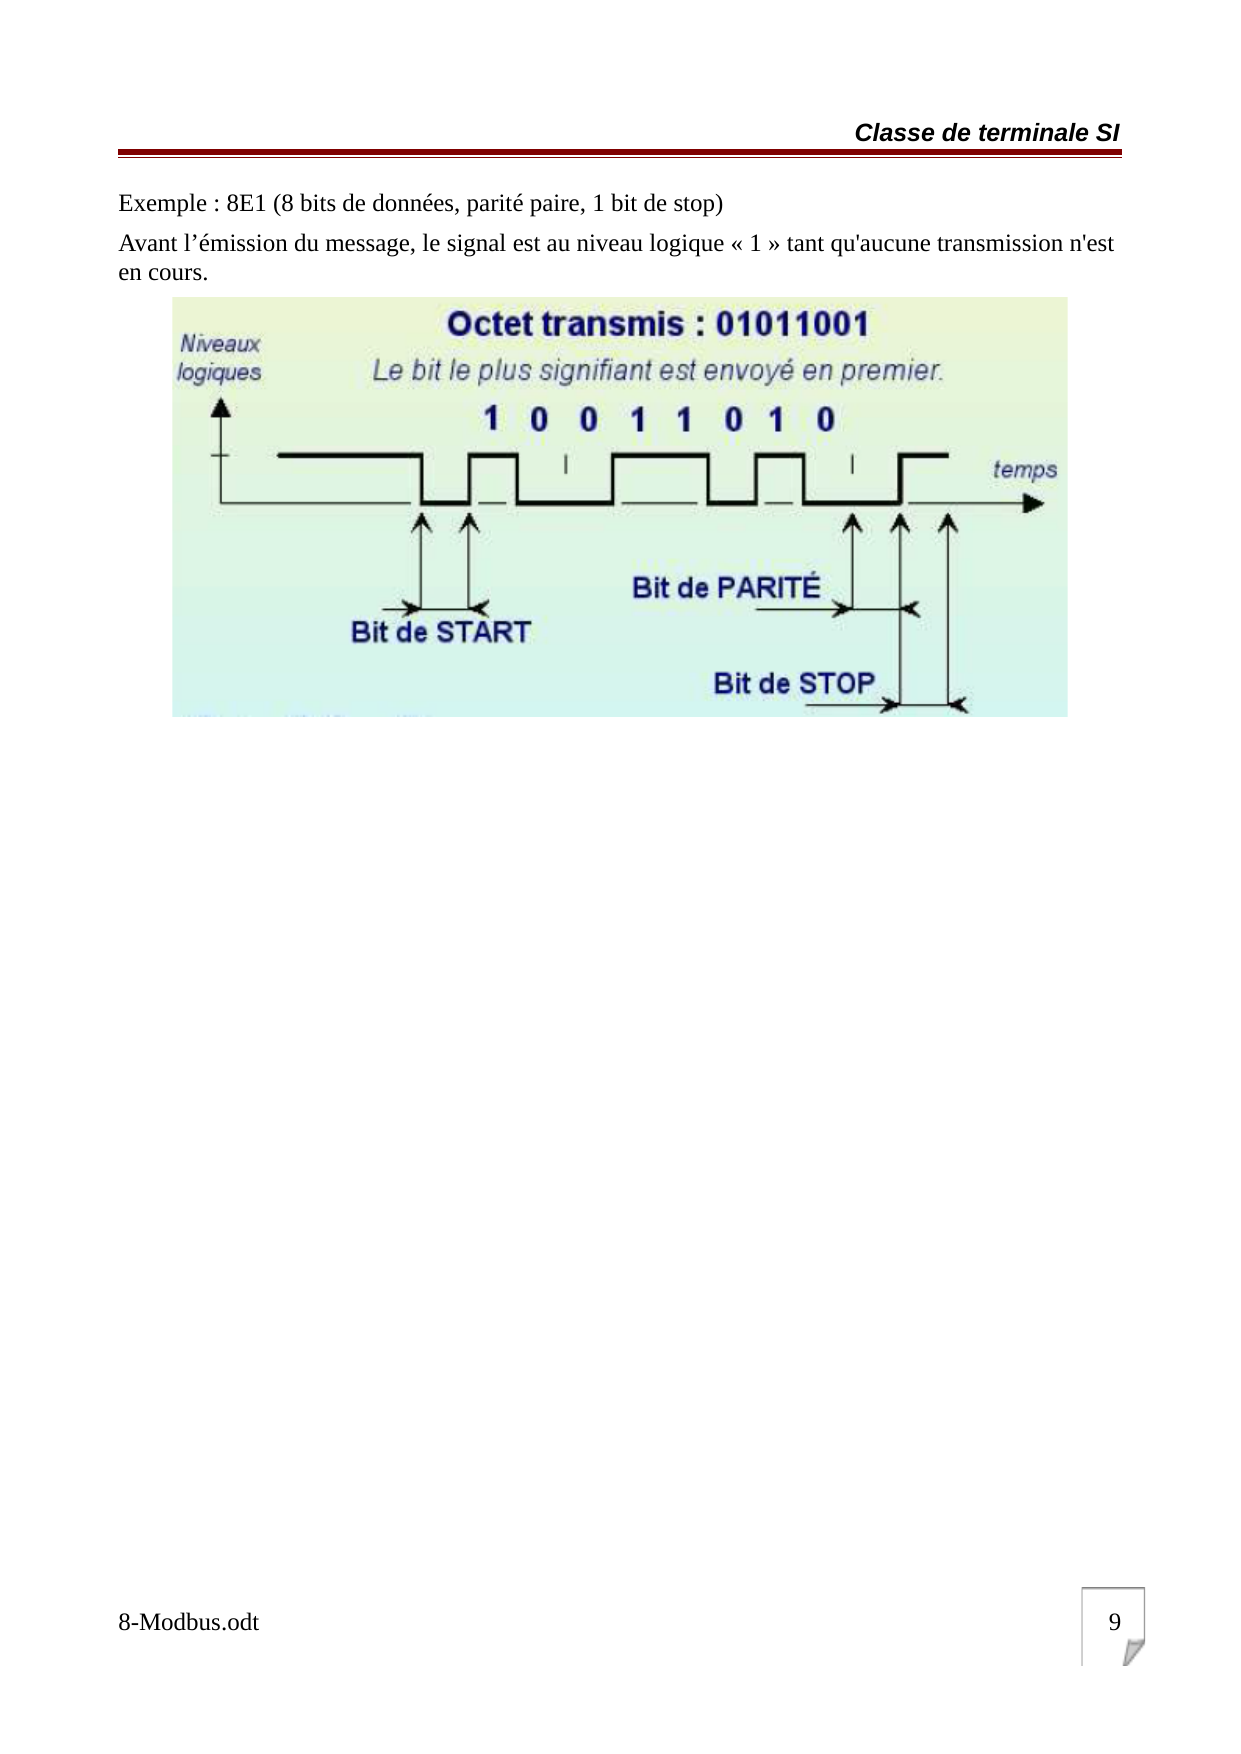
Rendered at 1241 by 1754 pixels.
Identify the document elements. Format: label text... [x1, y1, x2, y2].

text Exemple : 8E1 (8 bits de données, parité paire, 1 bit de stop) [118, 188, 1122, 217]
picture [172, 297, 1068, 717]
text Avant l’émission du message, le signal est au niveau logique « 1 » tant qu'aucune transmission n'est en cours. [118, 228, 1122, 286]
